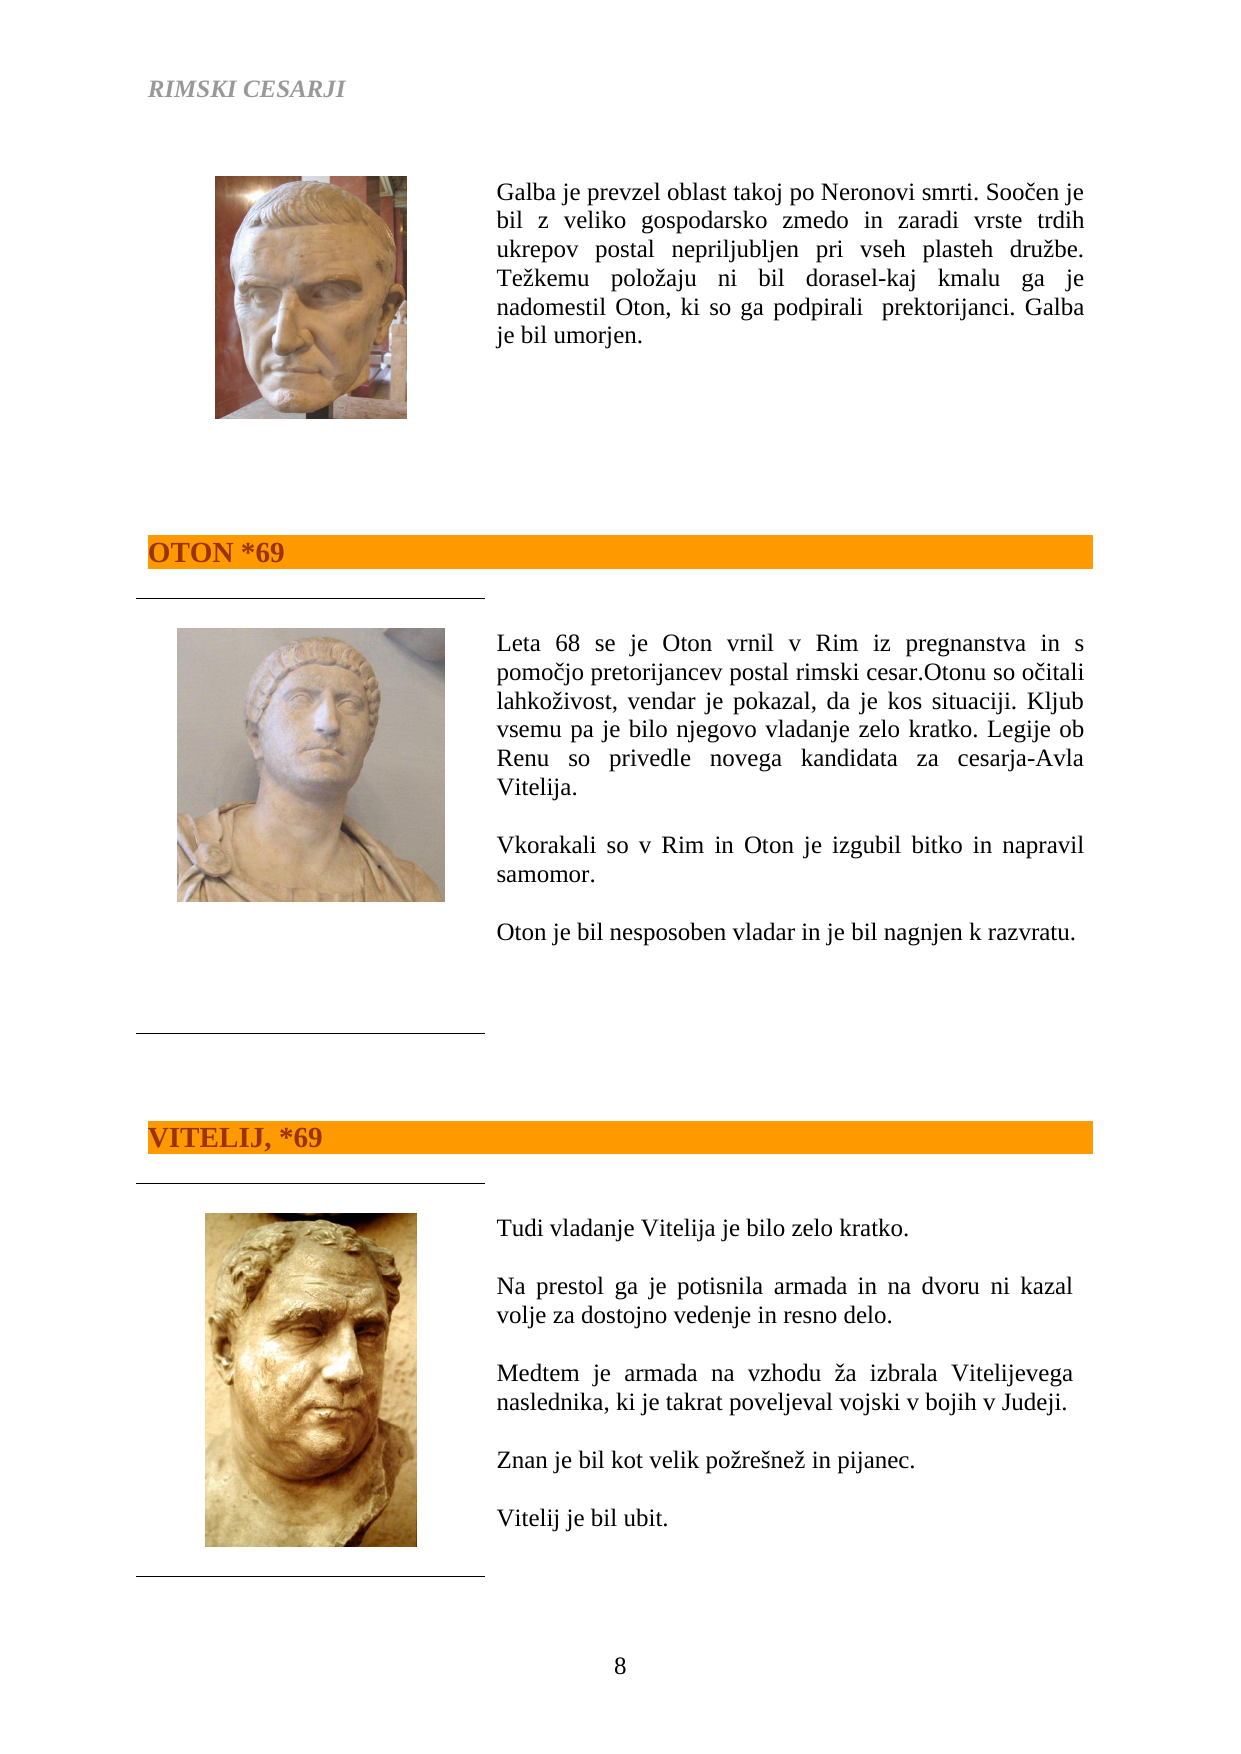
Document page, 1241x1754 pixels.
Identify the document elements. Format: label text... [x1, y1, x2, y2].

picture [177, 628, 445, 902]
text VITELIJ, *69 [148, 1121, 1093, 1154]
picture [215, 176, 407, 419]
table_header [136, 148, 485, 448]
table_header Tudi vladanje Vitelija je bilo zelo kratko. Na prestol ga je potisnila armada in na dvoru ni kazal volje za dostojno vedenje in resno delo. Medtem je armada na vzhodu ža izbrala Vitelijevega naslednika, ki je takrat poveljeval vojski v bojih v Judeji. Znan je bil kot velik požrešnež in pijanec. Vitelij je bil ubit. [485, 1183, 1085, 1576]
text OTON *69 [148, 535, 1093, 569]
table_header Leta 68 se je Oton vrnil v Rim iz pregnanstva in s pomočjo pretorijancev postal rimski cesar.Otonu so očitali lahkoživost, vendar je pokazal, da je kos situaciji. Kljub vsemu pa je bilo njegovo vladanje zelo kratko. Legije ob Renu so privedle novega kandidata za cesarja-Avla Vitelija. Vkorakali so v Rim in Oton je izgubil bitko in napravil samomor. Oton je bil nesposoben vladar in je bil nagnjen k razvratu. [485, 598, 1096, 1032]
table_header [136, 599, 485, 1032]
picture [205, 1213, 417, 1547]
table_header Galba je prevzel oblast takoj po Neronovi smrti. Soočen je bil z veliko gospodarsko zmedo in zaradi vrste trdih ukrepov postal nepriljubljen pri vseh plasteh družbe. Težkemu položaju ni bil dorasel-kaj kmalu ga je nadomestil Oton, ki so ga podpirali prektorijanci. Galba je bil umorjen. [485, 148, 1096, 448]
table_header [136, 1184, 485, 1576]
